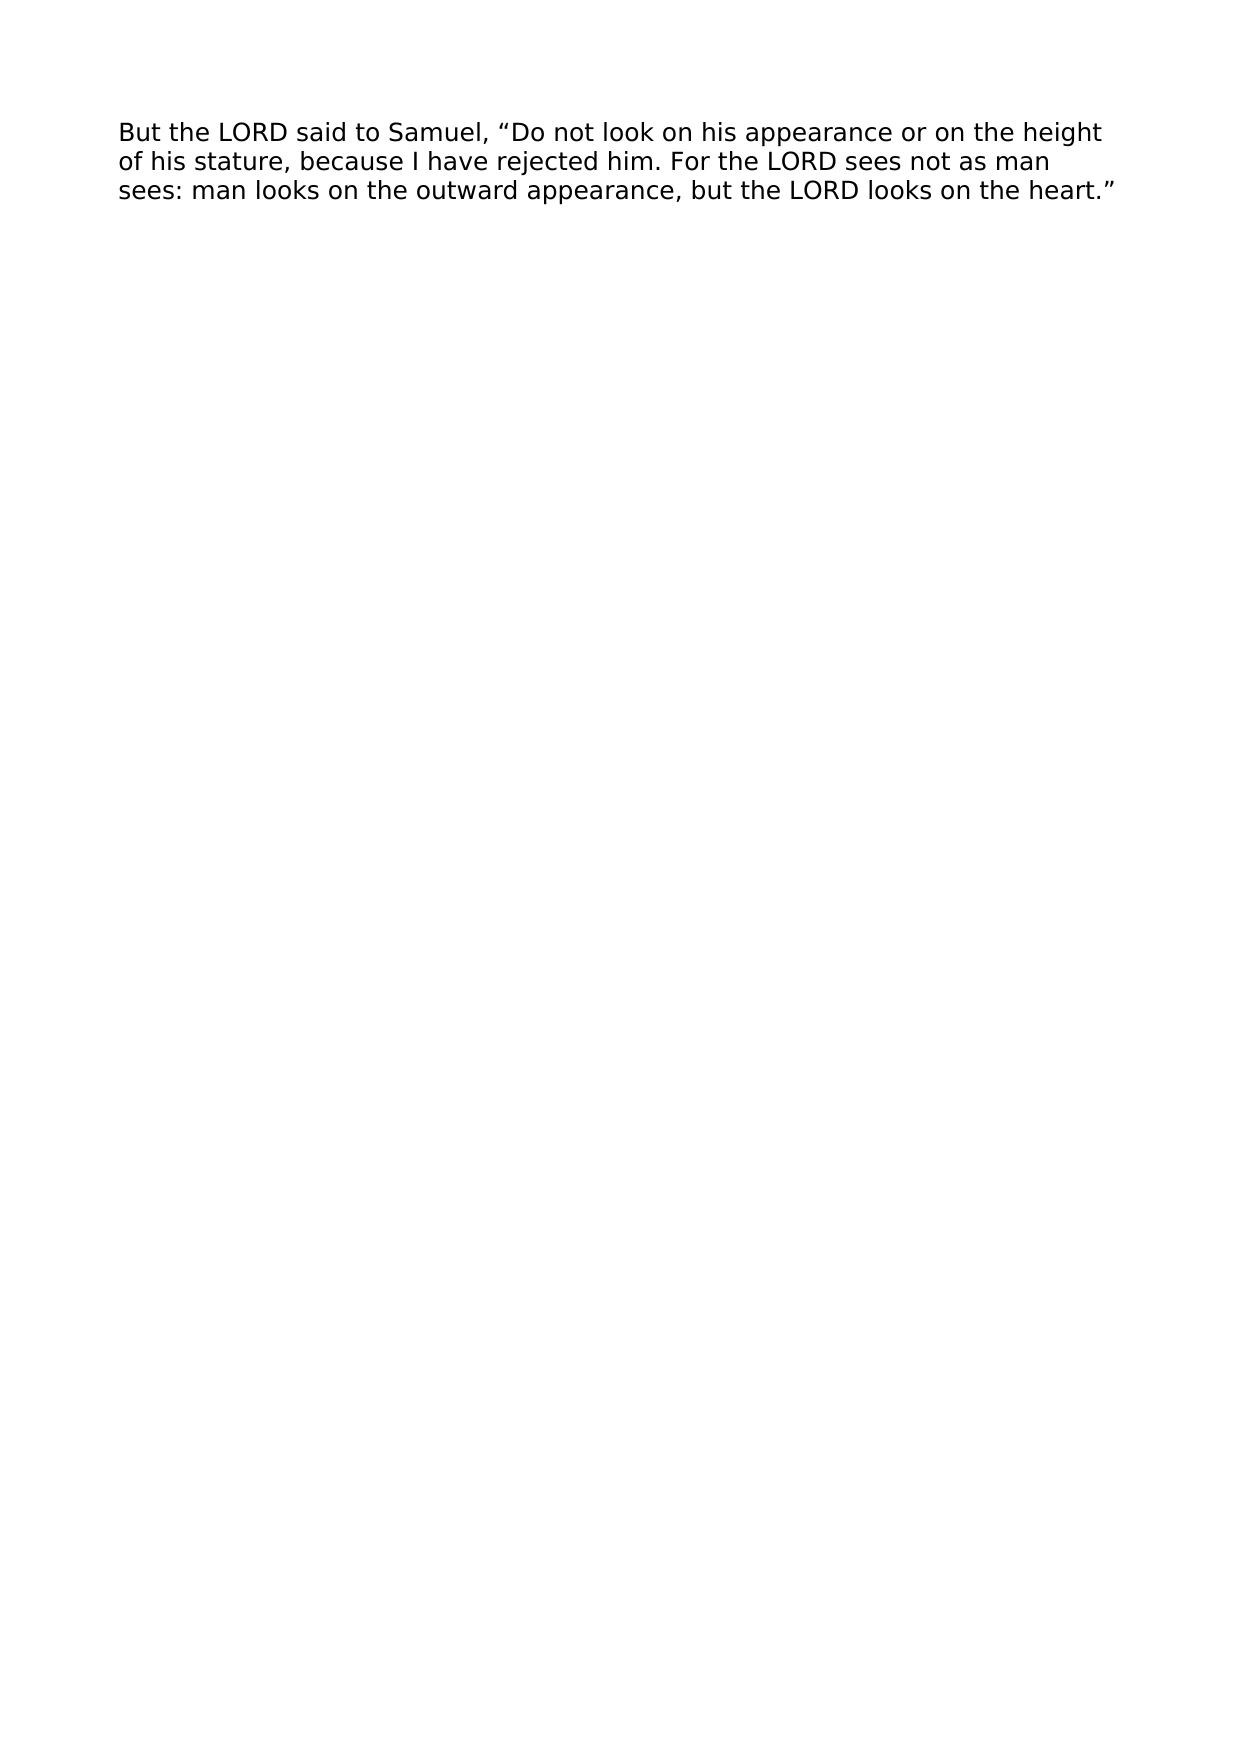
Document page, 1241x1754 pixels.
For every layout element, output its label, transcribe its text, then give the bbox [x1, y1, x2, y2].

text But the LORD said to Samuel, “Do not look on his appearance or on the height of his stature, because I have rejected him. For the LORD sees not as man sees: man looks on the outward appearance, but the LORD looks on the heart.” [118, 118, 1122, 206]
